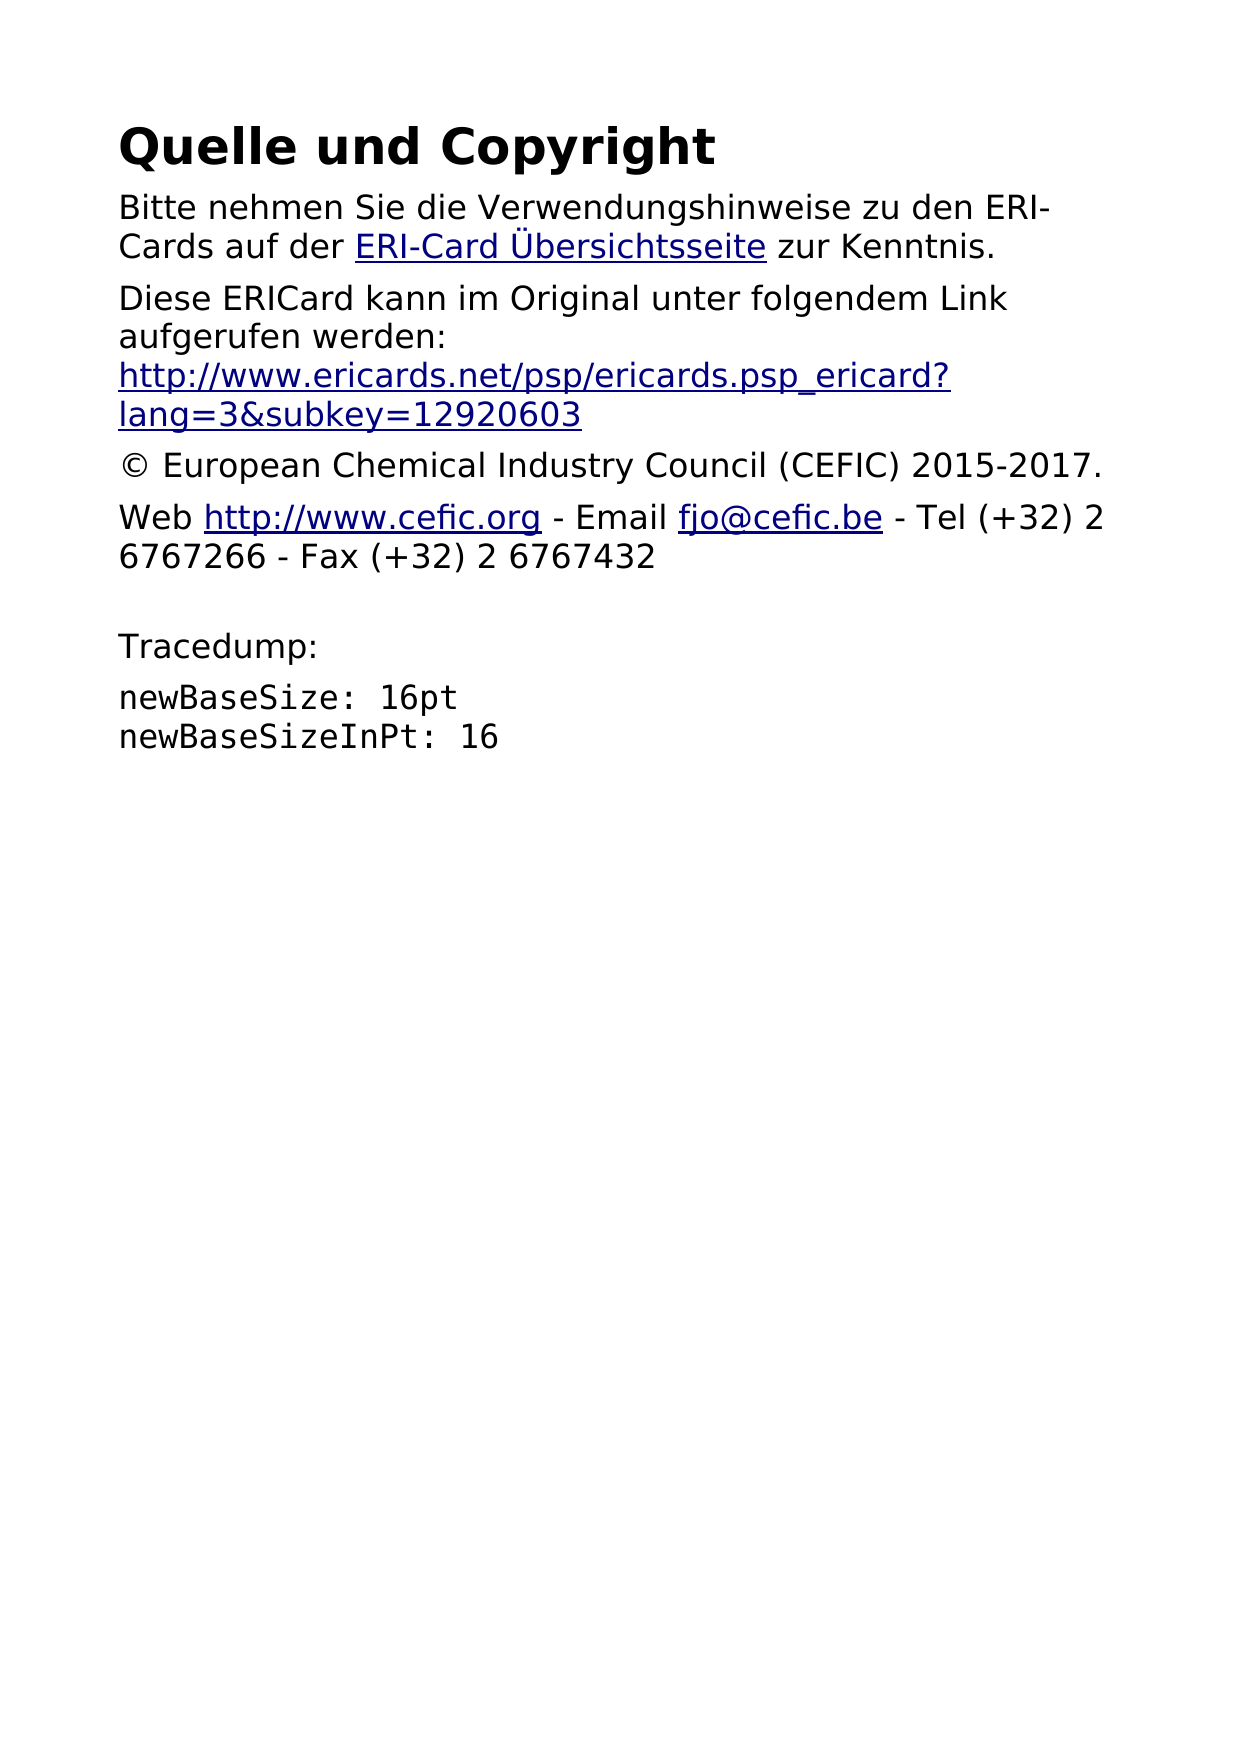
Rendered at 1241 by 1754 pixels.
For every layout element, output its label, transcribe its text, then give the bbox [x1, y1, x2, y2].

text Tracedump: [118, 588, 1122, 666]
text © European Chemical Industry Council (CEFIC) 2015-2017. [118, 447, 1122, 486]
text Web http://www.cefic.org - Email fjo@cefic.be - Tel (+32) 2 6767266 - Fax (+32) 2 6767432 [118, 498, 1122, 576]
text Diese ERICard kann im Original unter folgendem Link aufgerufen werden: http://www.ericards.net/psp/ericards.psp_ericard?lang=3&subkey=12920603 [118, 279, 1122, 434]
text newBaseSize: 16pt newBaseSizeInPt: 16 [118, 679, 1122, 756]
subtitle Quelle und Copyright [118, 118, 1122, 176]
text Bitte nehmen Sie die Verwendungshinweise zu den ERI-Cards auf der ERI-Card Übersichtsseite zur Kenntnis. [118, 189, 1122, 267]
